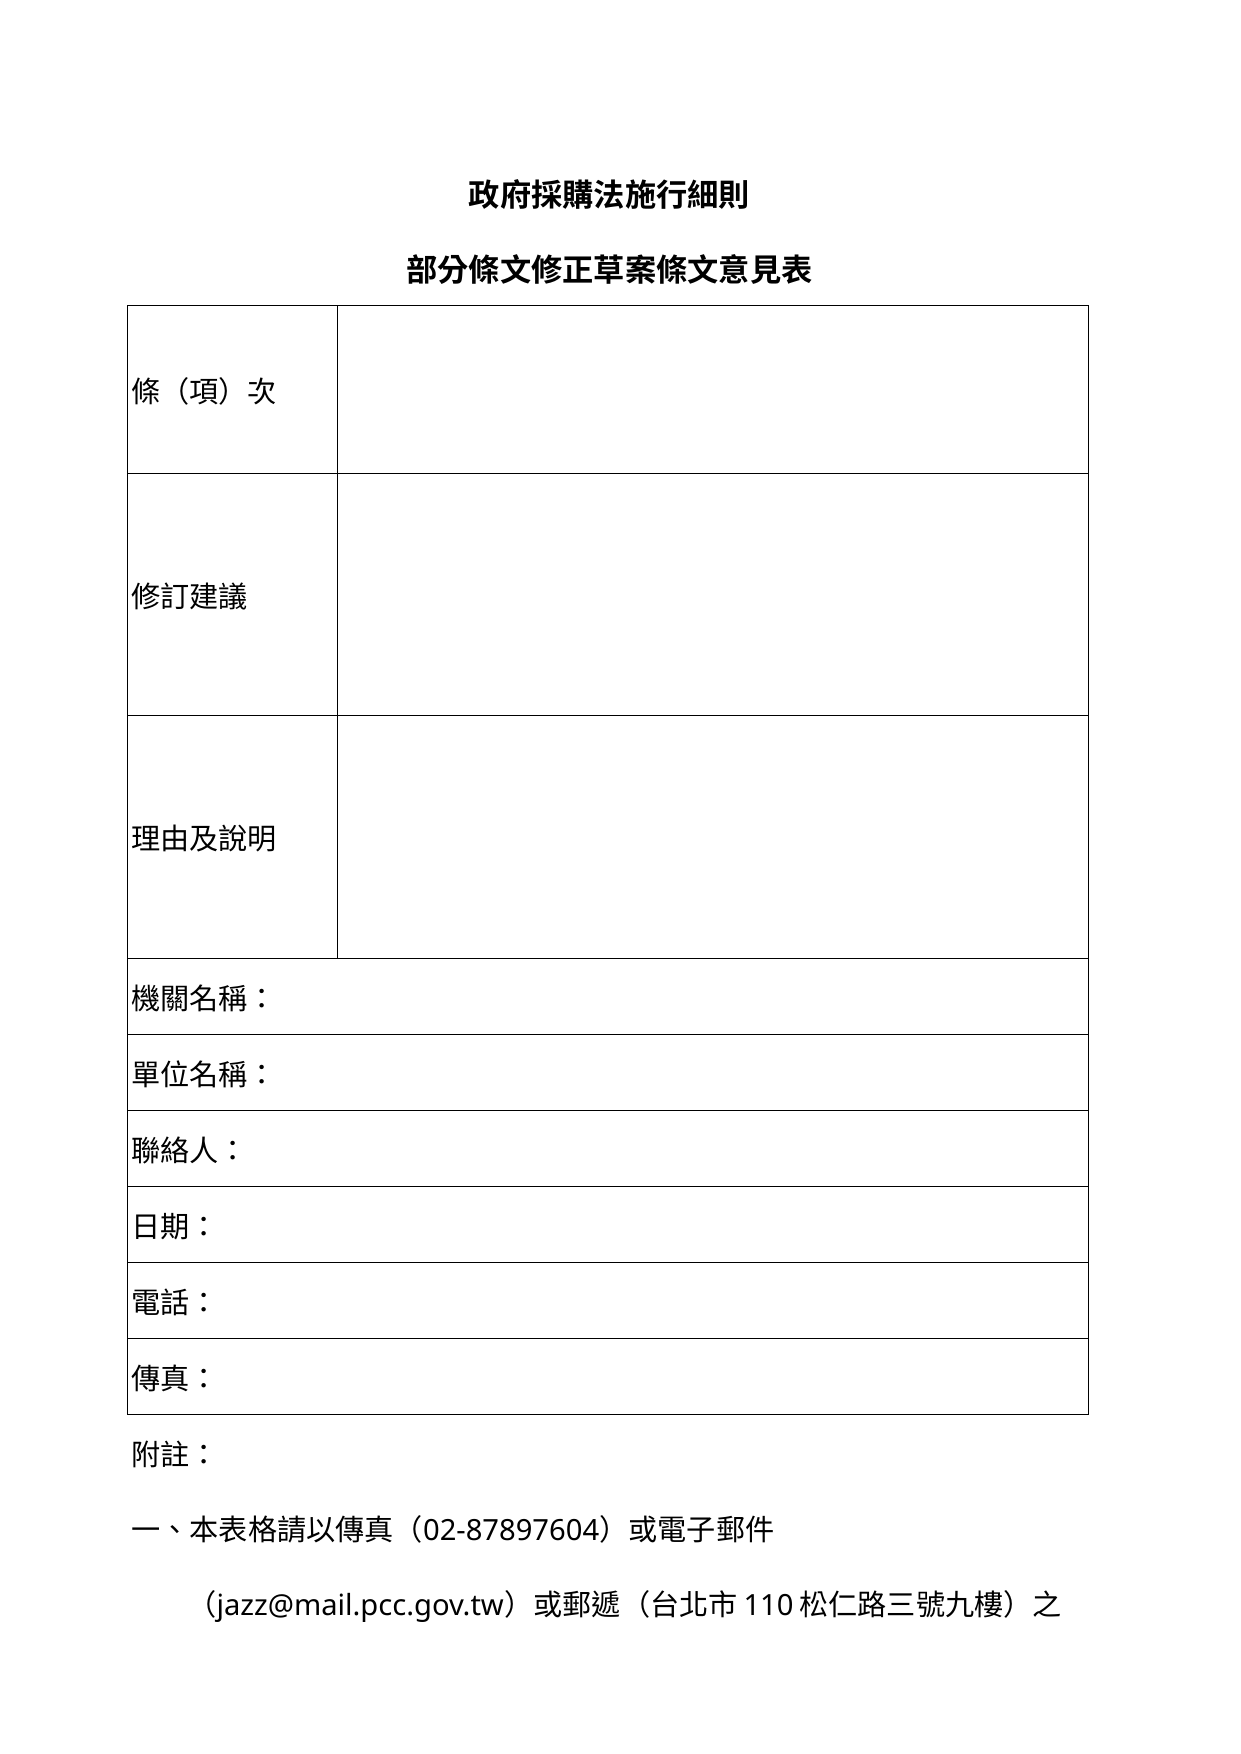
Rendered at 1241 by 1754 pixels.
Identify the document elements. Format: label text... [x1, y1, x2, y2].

table_cell [338, 474, 1088, 715]
table_cell 機關名稱： [128, 959, 1088, 1034]
table_cell 聯絡人： [128, 1111, 1088, 1186]
table_cell [338, 716, 1088, 958]
text 一、本表格請以傳真（02-87897604）或電子郵件（jazz@mail.pcc.gov.tw）或郵遞（台北市110松仁路三號九樓）之 [131, 1490, 1087, 1640]
table_cell 日期： [128, 1187, 1088, 1262]
table_cell 傳真： [128, 1339, 1088, 1414]
table_cell 單位名稱： [128, 1035, 1088, 1110]
table_cell 理由及說明 [128, 716, 337, 958]
table_header 條（項）次 [128, 306, 337, 473]
table_header [338, 306, 1088, 473]
text 部分條文修正草案條文意見表 [112, 230, 1106, 305]
text 政府採購法施行細則 [112, 155, 1106, 230]
table_cell 修訂建議 [128, 474, 337, 715]
text 附註： [131, 1415, 1087, 1490]
table_cell 電話： [128, 1263, 1088, 1338]
